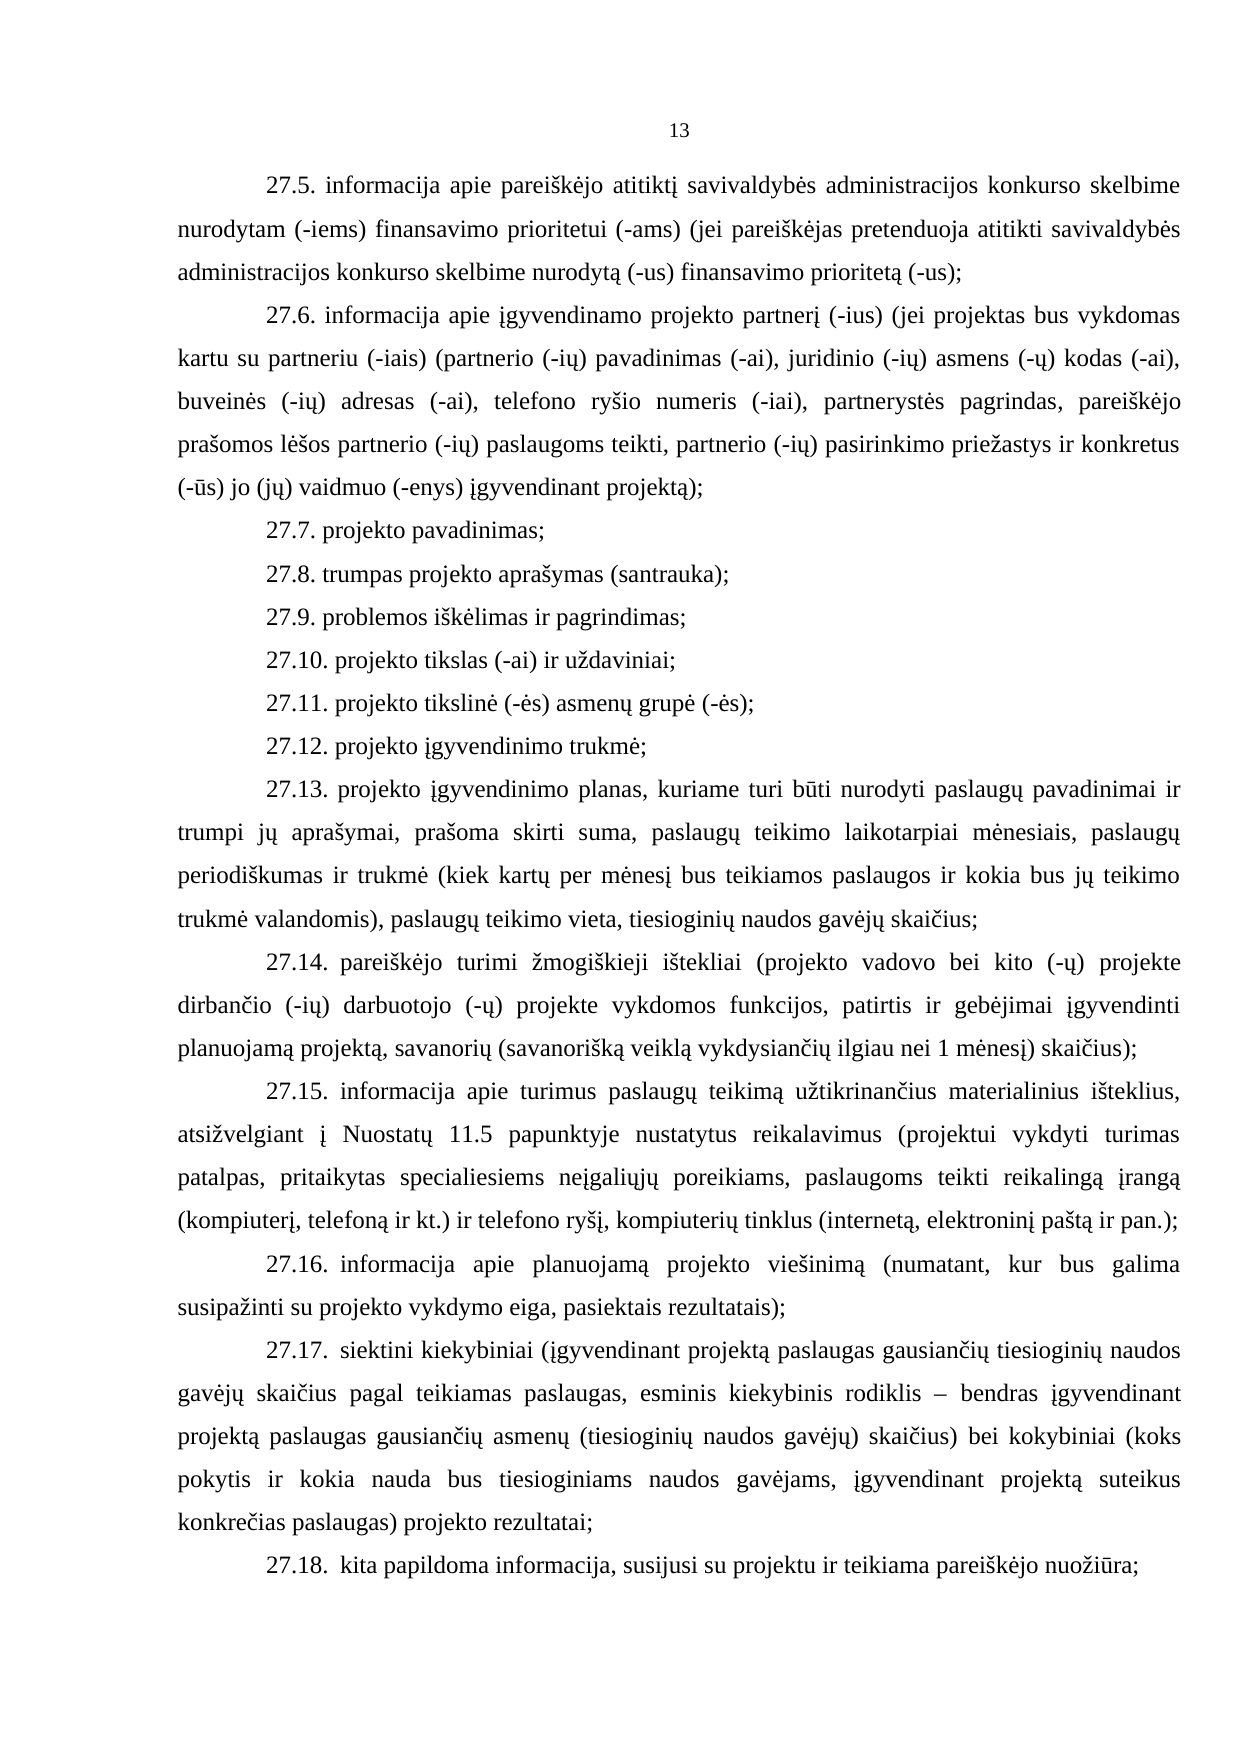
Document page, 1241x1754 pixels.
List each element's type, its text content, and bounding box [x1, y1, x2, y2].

text 27.17. siektini kiekybiniai (įgyvendinant projektą paslaugas gausiančių tiesioginių naudos gavėjų skaičius pagal teikiamas paslaugas, esminis kiekybinis rodiklis – bendras įgyvendinant projektą paslaugas gausiančių asmenų (tiesioginių naudos gavėjų) skaičius) bei kokybiniai (koks pokytis ir kokia nauda bus tiesioginiams naudos gavėjams, įgyvendinant projektą suteikus konkrečias paslaugas) projekto rezultatai; [177, 1335, 1181, 1536]
text 27.10. projekto tikslas (-ai) ir uždaviniai; [177, 645, 1181, 674]
text 27.18. kita papildoma informacija, susijusi su projektu ir teikiama pareiškėjo nuožiūra; [177, 1551, 1181, 1579]
text 27.5. informacija apie pareiškėjo atitiktį savivaldybės administracijos konkurso skelbime nurodytam (-iems) finansavimo prioritetui (-ams) (jei pareiškėjas pretenduoja atitikti savivaldybės administracijos konkurso skelbime nurodytą (‑us) finansavimo prioritetą (-us); [177, 171, 1181, 286]
text 27.6. informacija apie įgyvendinamo projekto partnerį (-ius) (jei projektas bus vykdomas kartu su partneriu (-iais) (partnerio (-ių) pavadinimas (-ai), juridinio (-ių) asmens (-ų) kodas (-ai), buveinės (-ių) adresas (-ai), telefono ryšio numeris (-iai), partnerystės pagrindas, pareiškėjo prašomos lėšos partnerio (-ių) paslaugoms teikti, partnerio (-ių) pasirinkimo priežastys ir konkretus (-ūs) jo (jų) vaidmuo (-enys) įgyvendinant projektą); [177, 300, 1181, 501]
text 27.7. projekto pavadinimas; [177, 516, 1181, 544]
text 27.16. informacija apie planuojamą projekto viešinimą (numatant, kur bus galima susipažinti su projekto vykdymo eiga, pasiektais rezultatais); [177, 1249, 1181, 1321]
text 27.11. projekto tikslinė (-ės) asmenų grupė (-ės); [177, 688, 1181, 717]
text 27.14. pareiškėjo turimi žmogiškieji ištekliai (projekto vadovo bei kito (-ų) projekte dirbančio (-ių) darbuotojo (-ų) projekte vykdomos funkcijos, patirtis ir gebėjimai įgyvendinti planuojamą projektą, savanorių (savanorišką veiklą vykdysiančių ilgiau nei 1 mėnesį) skaičius); [177, 947, 1181, 1062]
text 27.9. problemos iškėlimas ir pagrindimas; [177, 602, 1181, 631]
text 27.15. informacija apie turimus paslaugų teikimą užtikrinančius materialinius išteklius, atsižvelgiant į Nuostatų 11.5 papunktyje nustatytus reikalavimus (projektui vykdyti turimas patalpas, pritaikytas specialiesiems neįgaliųjų poreikiams, paslaugoms teikti reikalingą įrangą (kompiuterį, telefoną ir kt.) ir telefono ryšį, kompiuterių tinklus (internetą, elektroninį paštą ir pan.); [177, 1076, 1181, 1234]
text 27.13. projekto įgyvendinimo planas, kuriame turi būti nurodyti paslaugų pavadinimai ir trumpi jų aprašymai, prašoma skirti suma, paslaugų teikimo laikotarpiai mėnesiais, paslaugų periodiškumas ir trukmė (kiek kartų per mėnesį bus teikiamos paslaugos ir kokia bus jų teikimo trukmė valandomis), paslaugų teikimo vieta, tiesioginių naudos gavėjų skaičius; [177, 774, 1181, 932]
text 27.8. trumpas projekto aprašymas (santrauka); [177, 559, 1181, 587]
text 27.12. projekto įgyvendinimo trukmė; [177, 731, 1181, 760]
